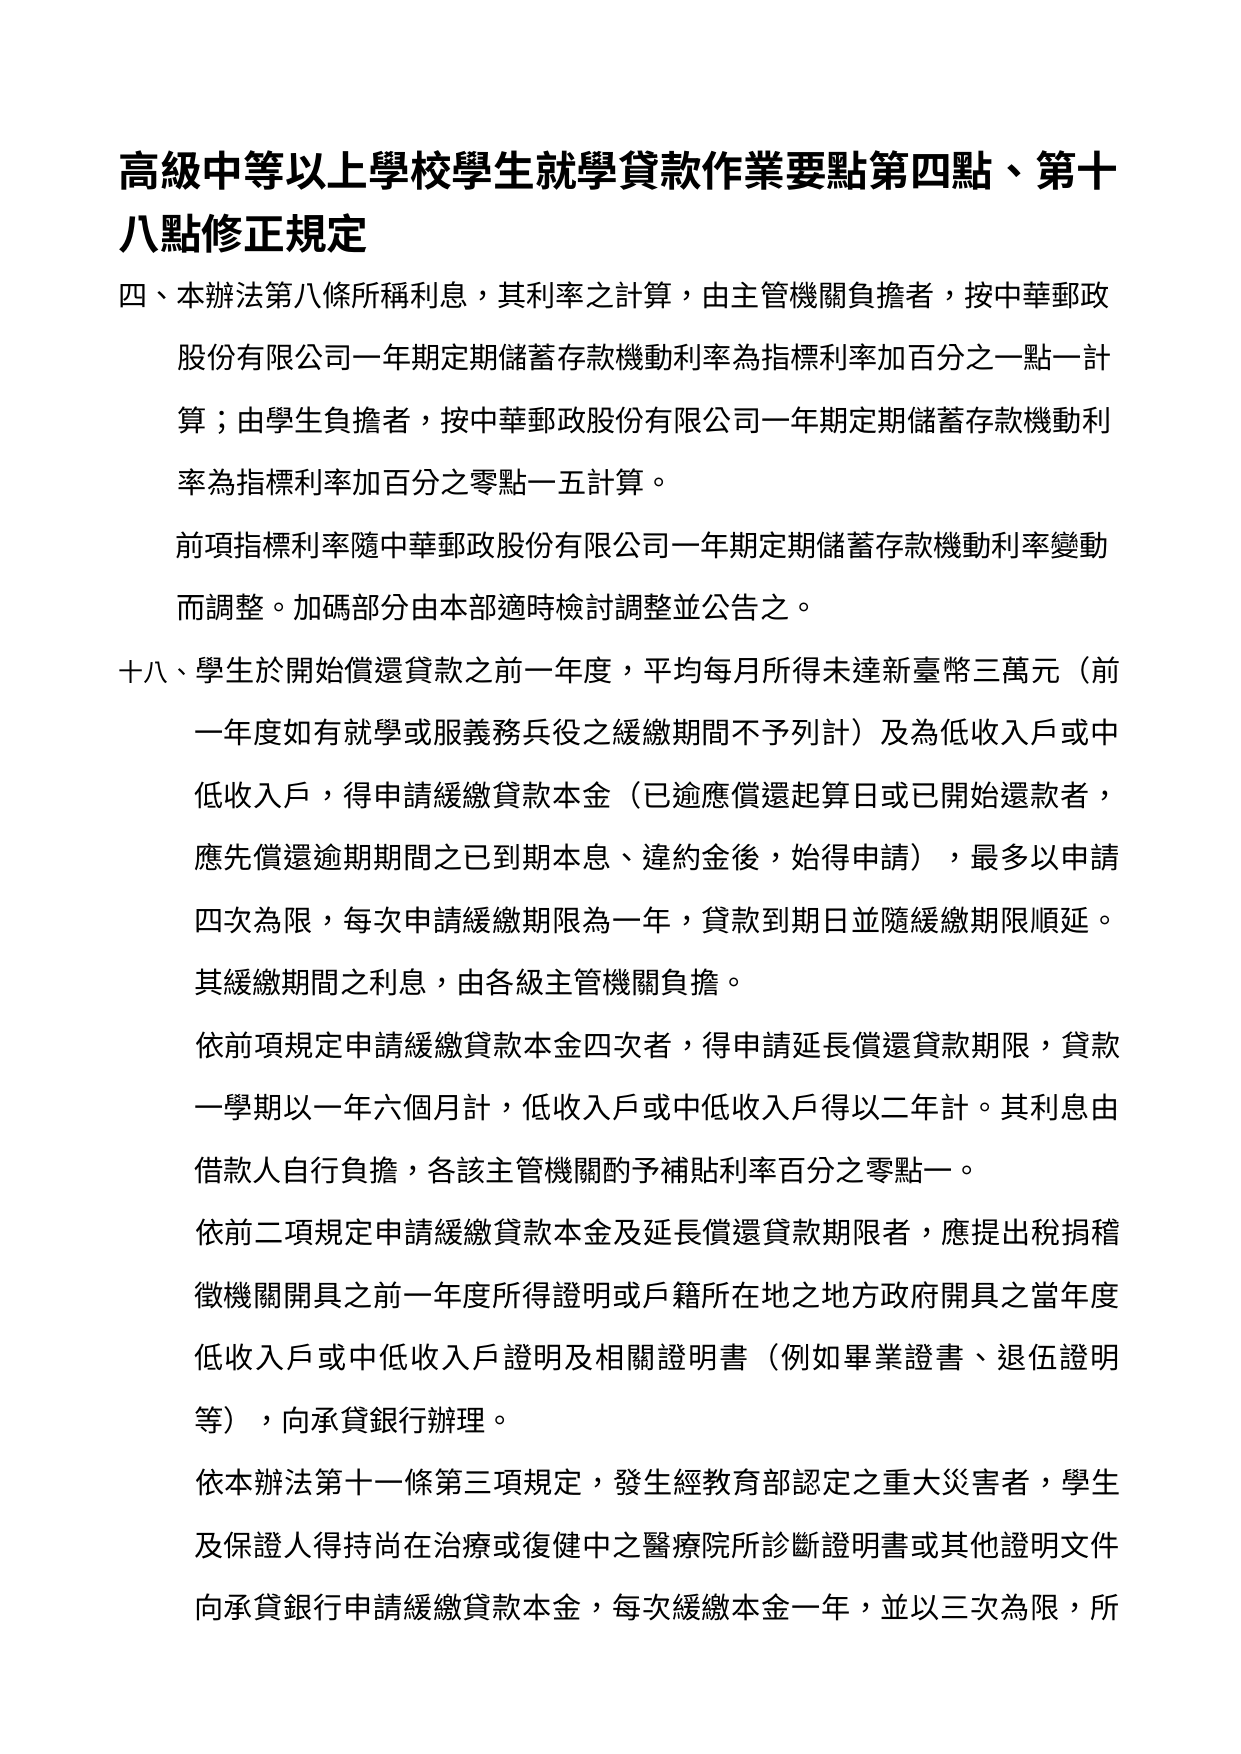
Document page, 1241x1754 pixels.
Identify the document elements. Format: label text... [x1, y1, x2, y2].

text 前項指標利率隨中華郵政股份有限公司一年期定期儲蓄存款機動利率變動而調整。加碼部分由本部適時檢討調整並公告之。 [175, 502, 1122, 627]
text 四、本辦法第八條所稱利息，其利率之計算，由主管機關負擔者，按中華郵政股份有限公司一年期定期儲蓄存款機動利率為指標利率加百分之一點一計算；由學生負擔者，按中華郵政股份有限公司一年期定期儲蓄存款機動利率為指標利率加百分之零點一五計算。 [118, 252, 1122, 502]
text 高級中等以上學校學生就學貸款作業要點第四點、第十八點修正規定 [118, 127, 1122, 252]
text 十八、學生於開始償還貸款之前一年度，平均每月所得未達新臺幣三萬元（前一年度如有就學或服義務兵役之緩繳期間不予列計）及為低收入戶或中低收入戶，得申請緩繳貸款本金（已逾應償還起算日或已開始還款者，應先償還逾期期間之已到期本息、違約金後，始得申請），最多以申請四次為限，每次申請緩繳期限為一年，貸款到期日並隨緩繳期限順延。其緩繳期間之利息，由各級主管機關負擔。 [118, 627, 1122, 1002]
text 依前二項規定申請緩繳貸款本金及延長償還貸款期限者，應提出稅捐稽徵機關開具之前一年度所得證明或戶籍所在地之地方政府開具之當年度低收入戶或中低收入戶證明及相關證明書（例如畢業證書、退伍證明等），向承貸銀行辦理。 [194, 1189, 1122, 1439]
text 依前項規定申請緩繳貸款本金四次者，得申請延長償還貸款期限，貸款一學期以一年六個月計，低收入戶或中低收入戶得以二年計。其利息由借款人自行負擔，各該主管機關酌予補貼利率百分之零點一。 [194, 1002, 1122, 1189]
text 依本辦法第十一條第三項規定，發生經教育部認定之重大災害者，學生及保證人得持尚在治療或復健中之醫療院所診斷證明書或其他證明文件向承貸銀行申請緩繳貸款本金，每次緩繳本金一年，並以三次為限，所 [194, 1439, 1122, 1627]
